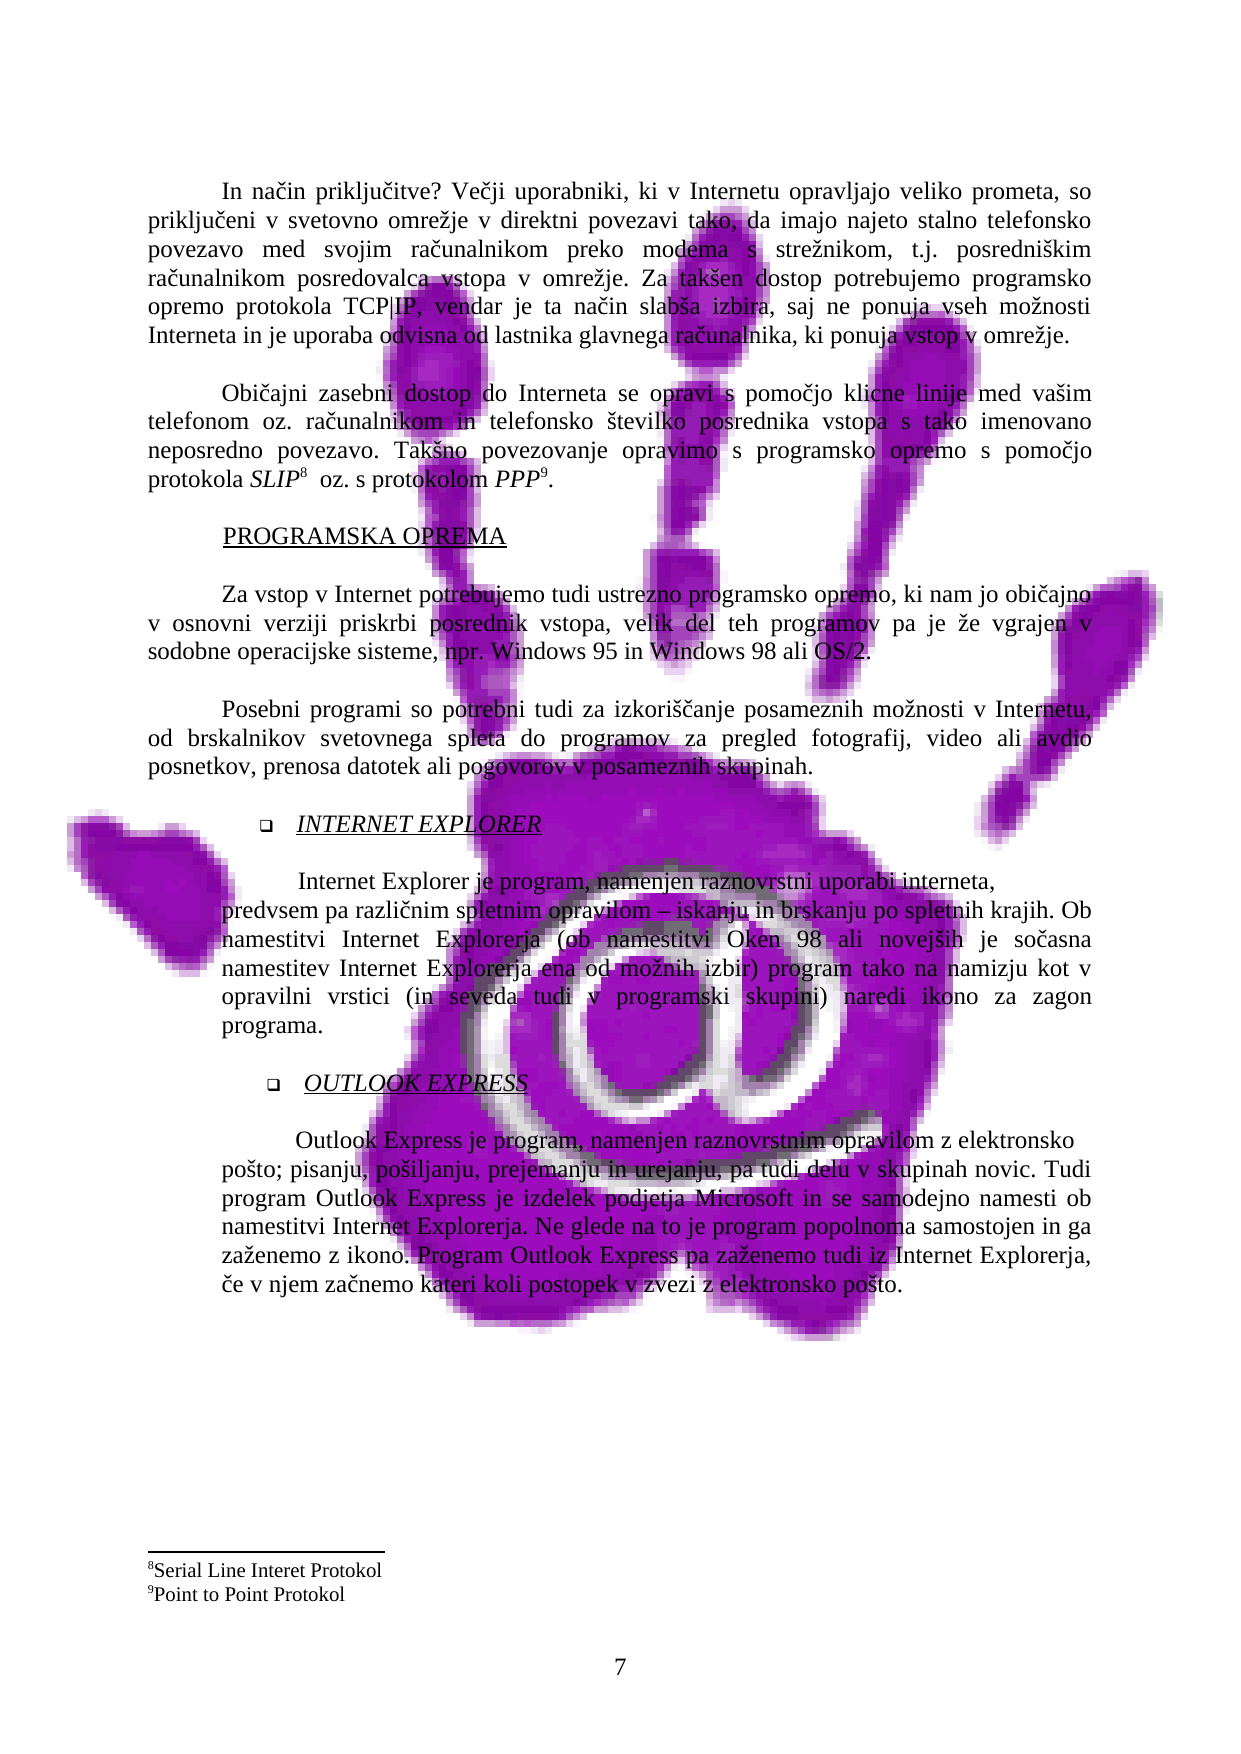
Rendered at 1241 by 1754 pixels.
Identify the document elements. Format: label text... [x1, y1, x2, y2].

text In način priključitve? Večji uporabniki, ki v Internetu opravljajo veliko prometa, so priključeni v svetovno omrežje v direktni povezavi tako, da imajo najeto stalno telefonsko povezavo med svojim računalnikom preko modema s strežnikom, t.j. posredniškim računalnikom posredovalca vstopa v omrežje. Za takšen dostop potrebujemo programsko opremo protokola TCP|IP, vendar je ta način slabša izbira, saj ne ponuja vseh možnosti Interneta in je uporaba odvisna od lastnika glavnega računalnika, ki ponuja vstop v omrežje. [148, 176, 1093, 349]
text Internet Explorer je program, namenjen raznovrstni uporabi interneta, [298, 866, 1093, 895]
subtitle PROGRAMSKA OPREMA [223, 521, 1093, 550]
text Za vstop v Internet potrebujemo tudi ustrezno programsko opremo, ki nam jo običajno v osnovni verziji priskrbi posrednik vstopa, velik del teh programov pa je že vgrajen v sodobne operacijske sisteme, npr. Windows 95 in Windows 98 ali OS/2. [148, 579, 1093, 665]
text Point to Point Protokol [148, 1582, 1093, 1606]
text predvsem pa različnim spletnim opravilom – iskanju in brskanju po spletnih krajih. Ob namestitvi Internet Explorerja (ob namestitvi Oken 98 ali novejših je sočasna namestitev Internet Explorerja ena od možnih izbir) program tako na namizju kot v opravilni vrstici (in seveda tudi v programski skupini) naredi ikono za zagon programa. [221, 895, 1093, 1039]
text Serial Line Interet Protokol [148, 1558, 1093, 1582]
text pošto; pisanju, pošiljanju, prejemanju in urejanju, pa tudi delu v skupinah novic. Tudi program Outlook Express je izdelek podjetja Microsoft in se samodejno namesti ob namestitvi Internet Explorerja. Ne glede na to je program popolnoma samostojen in ga zaženemo z ikono. Program Outlook Express pa zaženemo tudi iz Internet Explorerja, če v njem začnemo kateri koli postopek v zvezi z elektronsko pošto. [221, 1154, 1093, 1298]
text Običajni zasebni dostop do Interneta se opravi s pomočjo klicne linije med vašim telefonom oz. računalnikom in telefonsko številko posrednika vstopa s tako imenovano neposredno povezavo. Takšno povezovanje opravimo s programsko opremo s pomočjo protokola SLIP oz. s protokolom PPP. [148, 378, 1093, 493]
subtitle OUTLOOK EXPRESS [266, 1068, 1093, 1096]
subtitle INTERNET EXPLORER [259, 809, 1093, 838]
text Posebni programi so potrebni tudi za izkoriščanje posameznih možnosti v Internetu, od brskalnikov svetovnega spleta do programov za pregled fotografij, video ali avdio posnetkov, prenosa datotek ali pogovorov v posameznih skupinah. [148, 694, 1093, 780]
text Outlook Express je program, namenjen raznovrstnim opravilom z elektronsko [221, 1125, 1093, 1154]
picture [53, 192, 1178, 1356]
